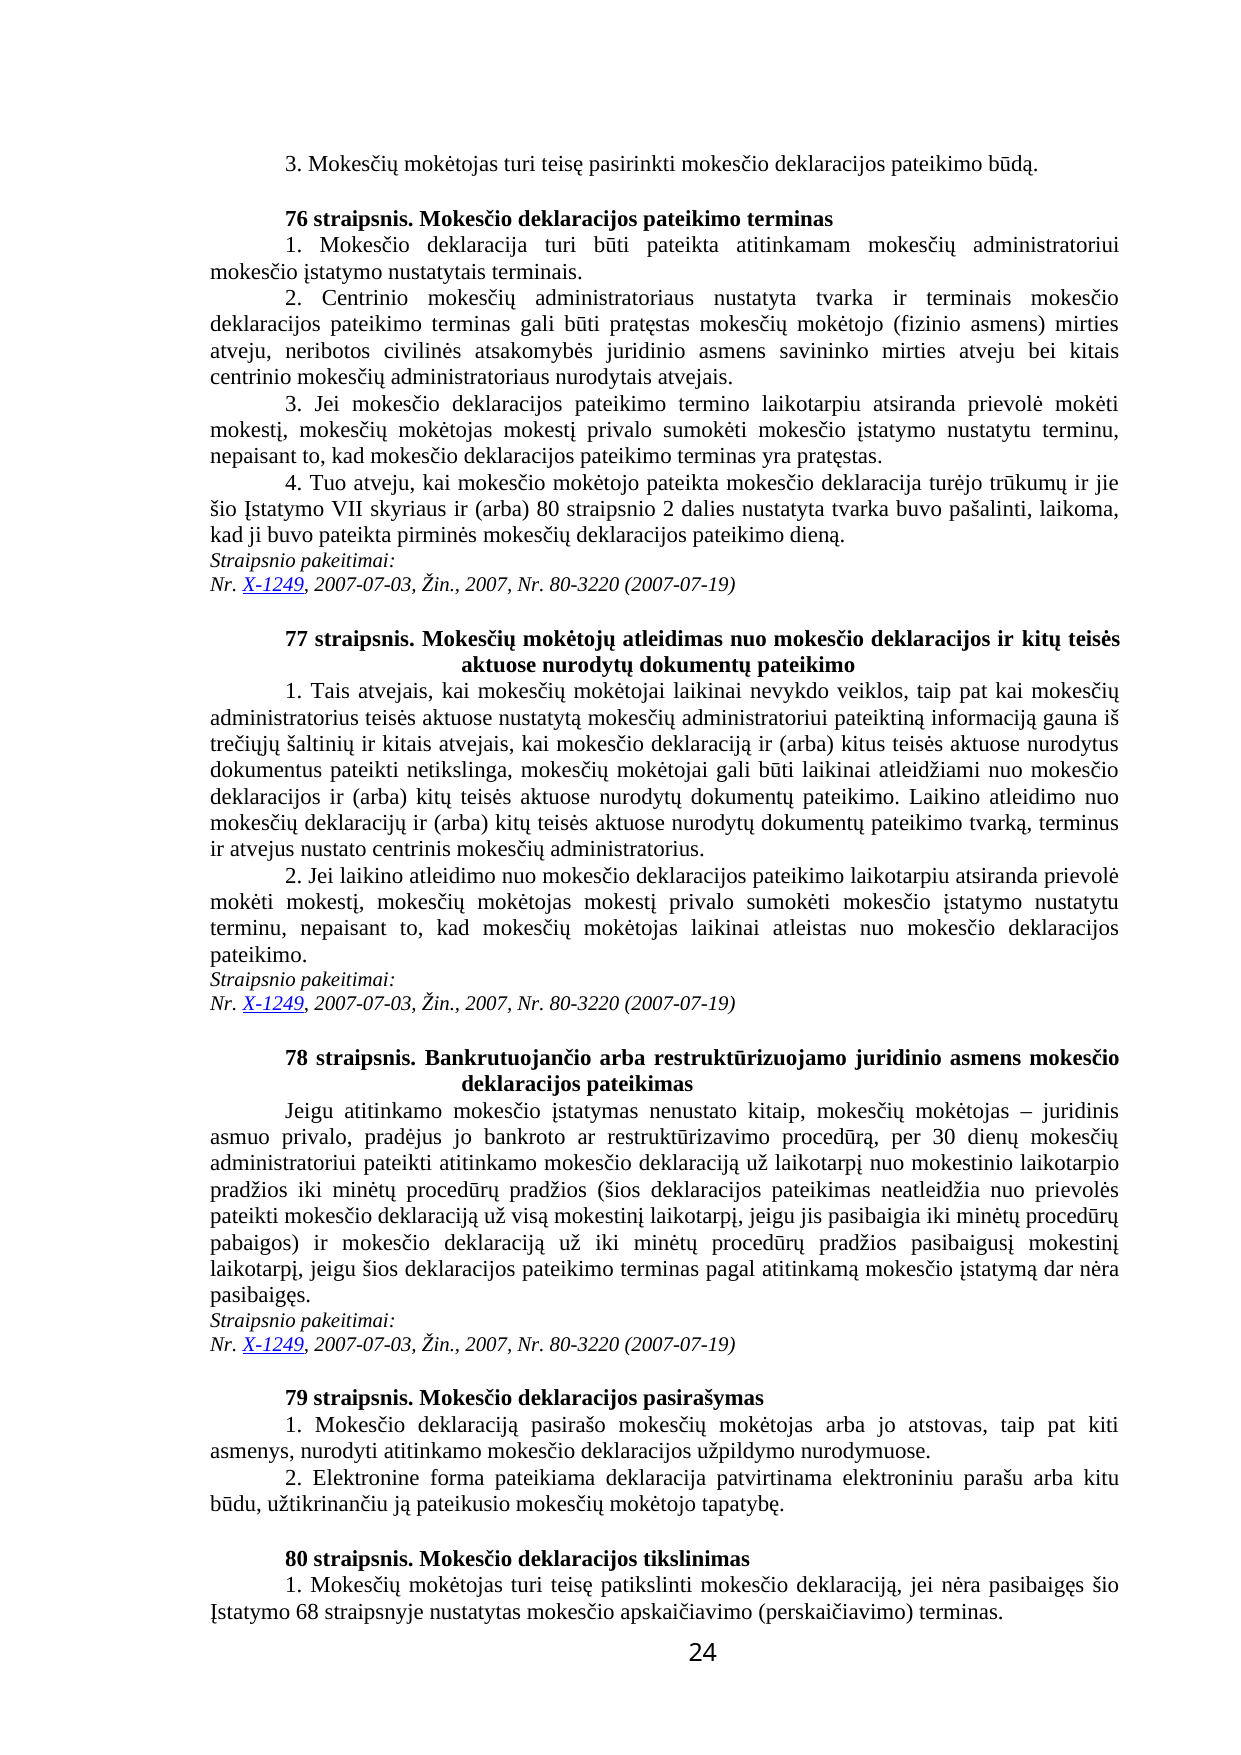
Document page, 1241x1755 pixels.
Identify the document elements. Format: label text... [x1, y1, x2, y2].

text 78 straipsnis. Bankrutuojančio arba restruktūrizuojamo juridinio asmens mokesčio deklaracijos pateikimas [285, 1044, 1120, 1097]
text 1. Tais atvejais, kai mokesčių mokėtojai laikinai nevykdo veiklos, taip pat kai mokesčių administratorius teisės aktuose nustatytą mokesčių administratoriui pateiktiną informaciją gauna iš trečiųjų šaltinių ir kitais atvejais, kai mokesčio deklaraciją ir (arba) kitus teisės aktuose nurodytus dokumentus pateikti netikslinga, mokesčių mokėtojai gali būti laikinai atleidžiami nuo mokesčio deklaracijos ir (arba) kitų teisės aktuose nurodytų dokumentų pateikimo. Laikino atleidimo nuo mokesčių deklaracijų ir (arba) kitų teisės aktuose nurodytų dokumentų pateikimo tvarką, terminus ir atvejus nustato centrinis mokesčių administratorius. [210, 677, 1120, 862]
text 76 straipsnis. Mokesčio deklaracijos pateikimo terminas [210, 205, 1120, 231]
text Straipsnio pakeitimai: [210, 548, 1120, 572]
text Nr. X-1249, 2007-07-03, Žin., 2007, Nr. 80-3220 (2007-07-19) [210, 991, 1120, 1015]
text 1. Mokesčio deklaraciją pasirašo mokesčių mokėtojas arba jo atstovas, taip pat kiti asmenys, nurodyti atitinkamo mokesčio deklaracijos užpildymo nurodymuose. [210, 1411, 1120, 1463]
text 1. Mokesčių mokėtojas turi teisę patikslinti mokesčio deklaraciją, jei nėra pasibaigęs šio Įstatymo 68 straipsnyje nustatytas mokesčio apskaičiavimo (perskaičiavimo) terminas. [210, 1571, 1120, 1624]
text Jeigu atitinkamo mokesčio įstatymas nenustato kitaip, mokesčių mokėtojas – juridinis asmuo privalo, pradėjus jo bankroto ar restruktūrizavimo procedūrą, per 30 dienų mokesčių administratoriui pateikti atitinkamo mokesčio deklaraciją už laikotarpį nuo mokestinio laikotarpio pradžios iki minėtų procedūrų pradžios (šios deklaracijos pateikimas neatleidžia nuo prievolės pateikti mokesčio deklaraciją už visą mokestinį laikotarpį, jeigu jis pasibaigia iki minėtų procedūrų pabaigos) ir mokesčio deklaraciją už iki minėtų procedūrų pradžios pasibaigusį mokestinį laikotarpį, jeigu šios deklaracijos pateikimo terminas pagal atitinkamą mokesčio įstatymą dar nėra pasibaigęs. [210, 1097, 1120, 1308]
text Straipsnio pakeitimai: [210, 967, 1120, 991]
text 3. Mokesčių mokėtojas turi teisę pasirinkti mokesčio deklaracijos pateikimo būdą. [210, 150, 1120, 176]
text 79 straipsnis. Mokesčio deklaracijos pasirašymas [210, 1384, 1120, 1411]
text Straipsnio pakeitimai: [210, 1308, 1120, 1332]
text 1. Mokesčio deklaracija turi būti pateikta atitinkamam mokesčių administratoriui mokesčio įstatymo nustatytais terminais. [210, 231, 1120, 284]
text Nr. X-1249, 2007-07-03, Žin., 2007, Nr. 80-3220 (2007-07-19) [210, 572, 1120, 596]
text Nr. X-1249, 2007-07-03, Žin., 2007, Nr. 80-3220 (2007-07-19) [210, 1332, 1120, 1356]
text 2. Centrinio mokesčių administratoriaus nustatyta tvarka ir terminais mokesčio deklaracijos pateikimo terminas gali būti pratęstas mokesčių mokėtojo (fizinio asmens) mirties atveju, neribotos civilinės atsakomybės juridinio asmens savininko mirties atveju bei kitais centrinio mokesčių administratoriaus nurodytais atvejais. [210, 284, 1120, 389]
text 77 straipsnis. Mokesčių mokėtojų atleidimas nuo mokesčio deklaracijos ir kitų teisės aktuose nurodytų dokumentų pateikimo [285, 624, 1120, 677]
text 80 straipsnis. Mokesčio deklaracijos tikslinimas [210, 1545, 1120, 1571]
text 4. Tuo atveju, kai mokesčio mokėtojo pateikta mokesčio deklaracija turėjo trūkumų ir jie šio Įstatymo VII skyriaus ir (arba) 80 straipsnio 2 dalies nustatyta tvarka buvo pašalinti, laikoma, kad ji buvo pateikta pirminės mokesčių deklaracijos pateikimo dieną. [210, 469, 1120, 548]
text 2. Elektronine forma pateikiama deklaracija patvirtinama elektroniniu parašu arba kitu būdu, užtikrinančiu ją pateikusio mokesčių mokėtojo tapatybę. [210, 1463, 1120, 1516]
text 3. Jei mokesčio deklaracijos pateikimo termino laikotarpiu atsiranda prievolė mokėti mokestį, mokesčių mokėtojas mokestį privalo sumokėti mokesčio įstatymo nustatytu terminu, nepaisant to, kad mokesčio deklaracijos pateikimo terminas yra pratęstas. [210, 389, 1120, 469]
text 2. Jei laikino atleidimo nuo mokesčio deklaracijos pateikimo laikotarpiu atsiranda prievolė mokėti mokestį, mokesčių mokėtojas mokestį privalo sumokėti mokesčio įstatymo nustatytu terminu, nepaisant to, kad mokesčių mokėtojas laikinai atleistas nuo mokesčio deklaracijos pateikimo. [210, 862, 1120, 967]
